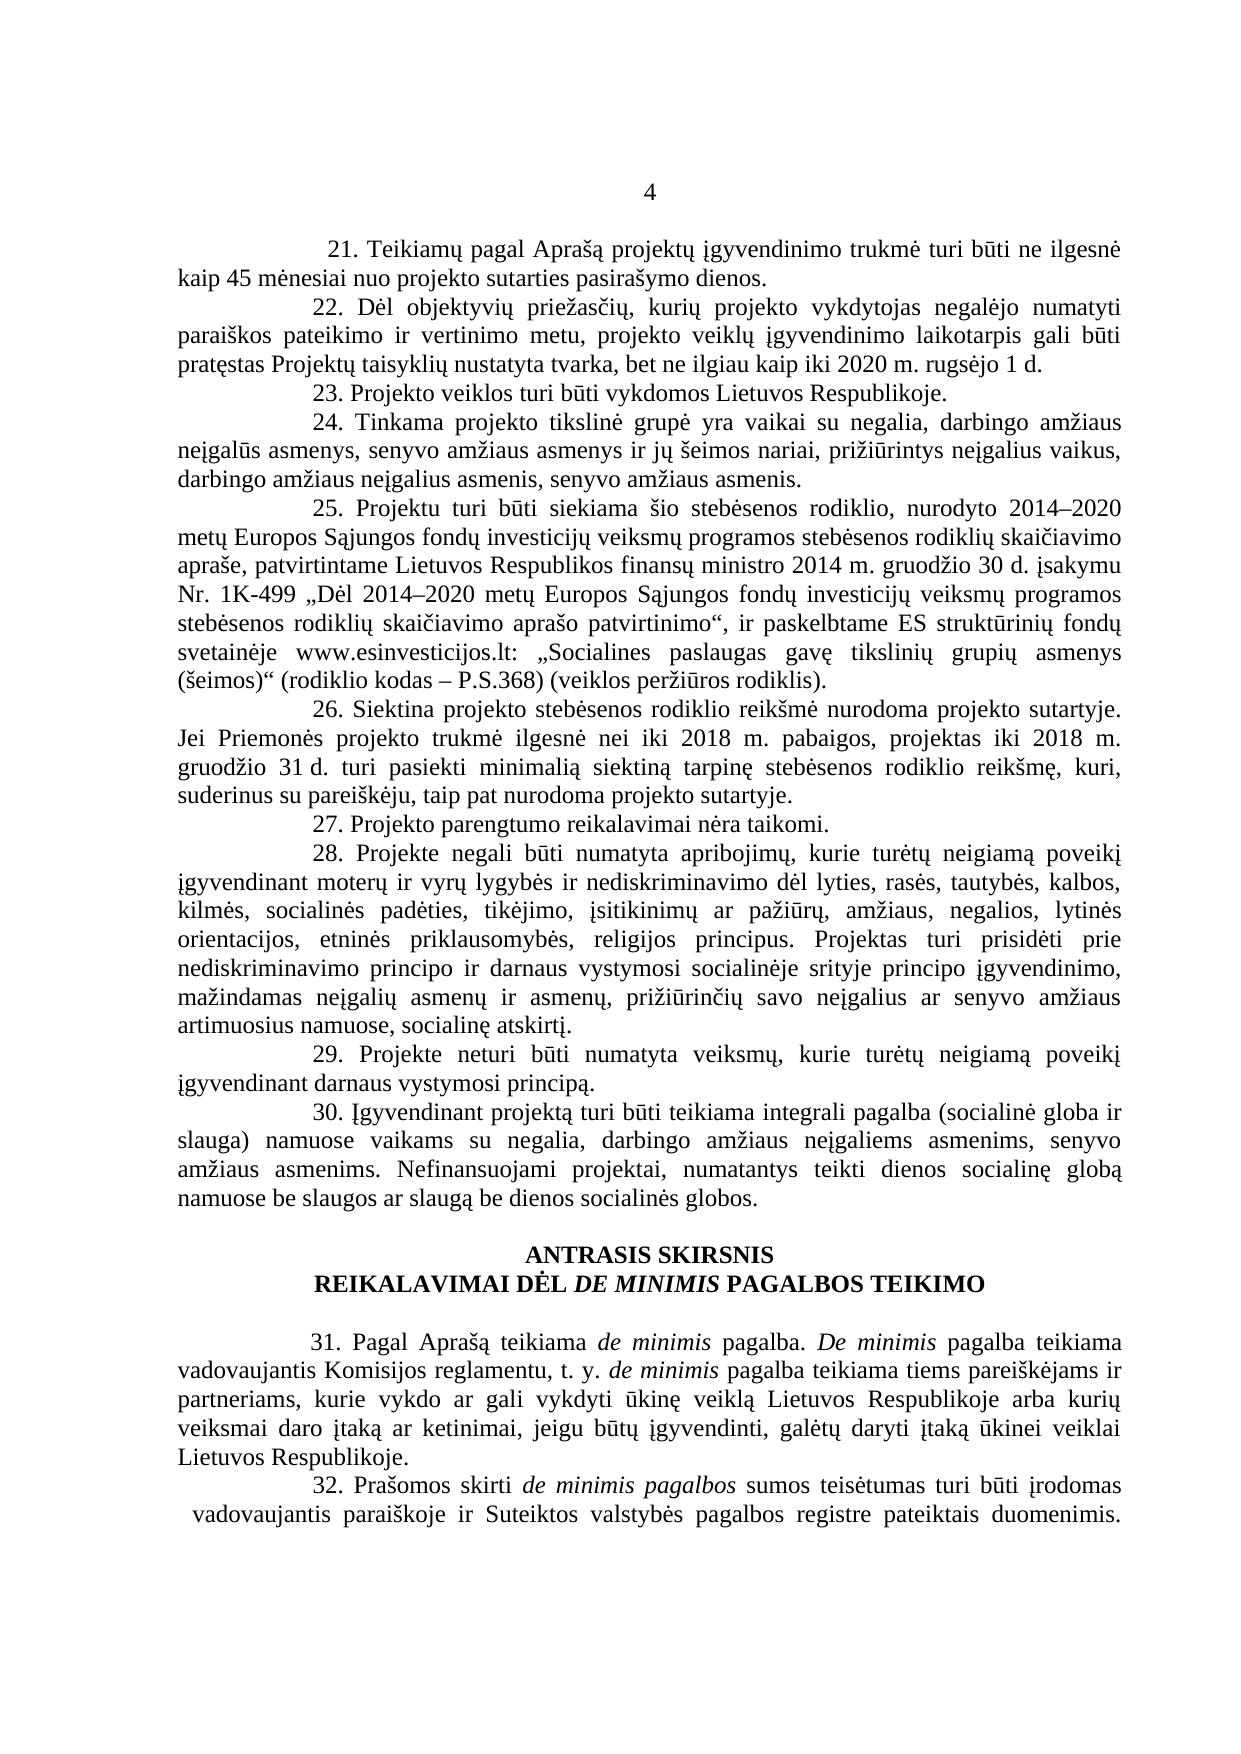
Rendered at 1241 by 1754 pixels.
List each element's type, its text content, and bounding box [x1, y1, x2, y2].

text 25. Projektu turi būti siekiama šio stebėsenos rodiklio, nurodyto 2014–2020 metų Europos Sąjungos fondų investicijų veiksmų programos stebėsenos rodiklių skaičiavimo apraše, patvirtintame Lietuvos Respublikos finansų ministro 2014 m. gruodžio 30 d. įsakymu Nr. 1K-499 „Dėl 2014–2020 metų Europos Sąjungos fondų investicijų veiksmų programos stebėsenos rodiklių skaičiavimo aprašo patvirtinimo“, ir paskelbtame ES struktūrinių fondų svetainėje www.esinvesticijos.lt: „Socialines paslaugas gavę tikslinių grupių asmenys (šeimos)“ (rodiklio kodas – P.S.368) (veiklos peržiūros rodiklis). [177, 493, 1122, 694]
text 24. Tinkama projekto tikslinė grupė yra vaikai su negalia, darbingo amžiaus neįgalūs asmenys, senyvo amžiaus asmenys ir jų šeimos nariai, prižiūrintys neįgalius vaikus, darbingo amžiaus neįgalius asmenis, senyvo amžiaus asmenis. [177, 407, 1122, 493]
text 29. Projekte neturi būti numatyta veiksmų, kurie turėtų neigiamą poveikį įgyvendinant darnaus vystymosi principą. [177, 1039, 1122, 1097]
text 32. Prašomos skirti de minimis pagalbos sumos teisėtumas turi būti įrodomas vadovaujantis paraiškoje ir Suteiktos valstybės pagalbos registre pateiktais duomenimis. [192, 1471, 1122, 1528]
text 22. Dėl objektyvių priežasčių, kurių projekto vykdytojas negalėjo numatyti paraiškos pateikimo ir vertinimo metu, projekto veiklų įgyvendinimo laikotarpis gali būti pratęstas Projektų taisyklių nustatyta tvarka, bet ne ilgiau kaip iki 2020 m. rugsėjo 1 d. [177, 292, 1122, 378]
text ANTRASIS SKIRSNIS [177, 1241, 1122, 1269]
text 26. Siektina projekto stebėsenos rodiklio reikšmė nurodoma projekto sutartyje. Jei Priemonės projekto trukmė ilgesnė nei iki 2018 m. pabaigos, projektas iki 2018 m. gruodžio 31 d. turi pasiekti minimalią siektiną tarpinę stebėsenos rodiklio reikšmę, kuri, suderinus su pareiškėju, taip pat nurodoma projekto sutartyje. [177, 694, 1122, 809]
text 31. Pagal Aprašą teikiama de minimis pagalba. De minimis pagalba teikiama vadovaujantis Komisijos reglamentu, t. y. de minimis pagalba teikiama tiems pareiškėjams ir partneriams, kurie vykdo ar gali vykdyti ūkinę veiklą Lietuvos Respublikoje arba kurių veiksmai daro įtaką ar ketinimai, jeigu būtų įgyvendinti, galėtų daryti įtaką ūkinei veiklai Lietuvos Respublikoje. [177, 1327, 1122, 1471]
text 23. Projekto veiklos turi būti vykdomos Lietuvos Respublikoje. [177, 378, 1122, 407]
text REIKALAVIMAI DĖL DE MINIMIS PAGALBOS TEIKIMO [177, 1269, 1122, 1298]
text 21. Teikiamų pagal Aprašą projektų įgyvendinimo trukmė turi būti ne ilgesnė kaip 45 mėnesiai nuo projekto sutarties pasirašymo dienos. [177, 234, 1122, 292]
text 27. Projekto parengtumo reikalavimai nėra taikomi. [177, 809, 1122, 838]
text 30. Įgyvendinant projektą turi būti teikiama integrali pagalba (socialinė globa ir slauga) namuose vaikams su negalia, darbingo amžiaus neįgaliems asmenims, senyvo amžiaus asmenims. Nefinansuojami projektai, numatantys teikti dienos socialinę globą namuose be slaugos ar slaugą be dienos socialinės globos. [177, 1097, 1122, 1212]
text 28. Projekte negali būti numatyta apribojimų, kurie turėtų neigiamą poveikį įgyvendinant moterų ir vyrų lygybės ir nediskriminavimo dėl lyties, rasės, tautybės, kalbos, kilmės, socialinės padėties, tikėjimo, įsitikinimų ar pažiūrų, amžiaus, negalios, lytinės orientacijos, etninės priklausomybės, religijos principus. Projektas turi prisidėti prie nediskriminavimo principo ir darnaus vystymosi socialinėje srityje principo įgyvendinimo, mažindamas neįgalių asmenų ir asmenų, prižiūrinčių savo neįgalius ar senyvo amžiaus artimuosius namuose, socialinę atskirtį. [177, 838, 1122, 1039]
